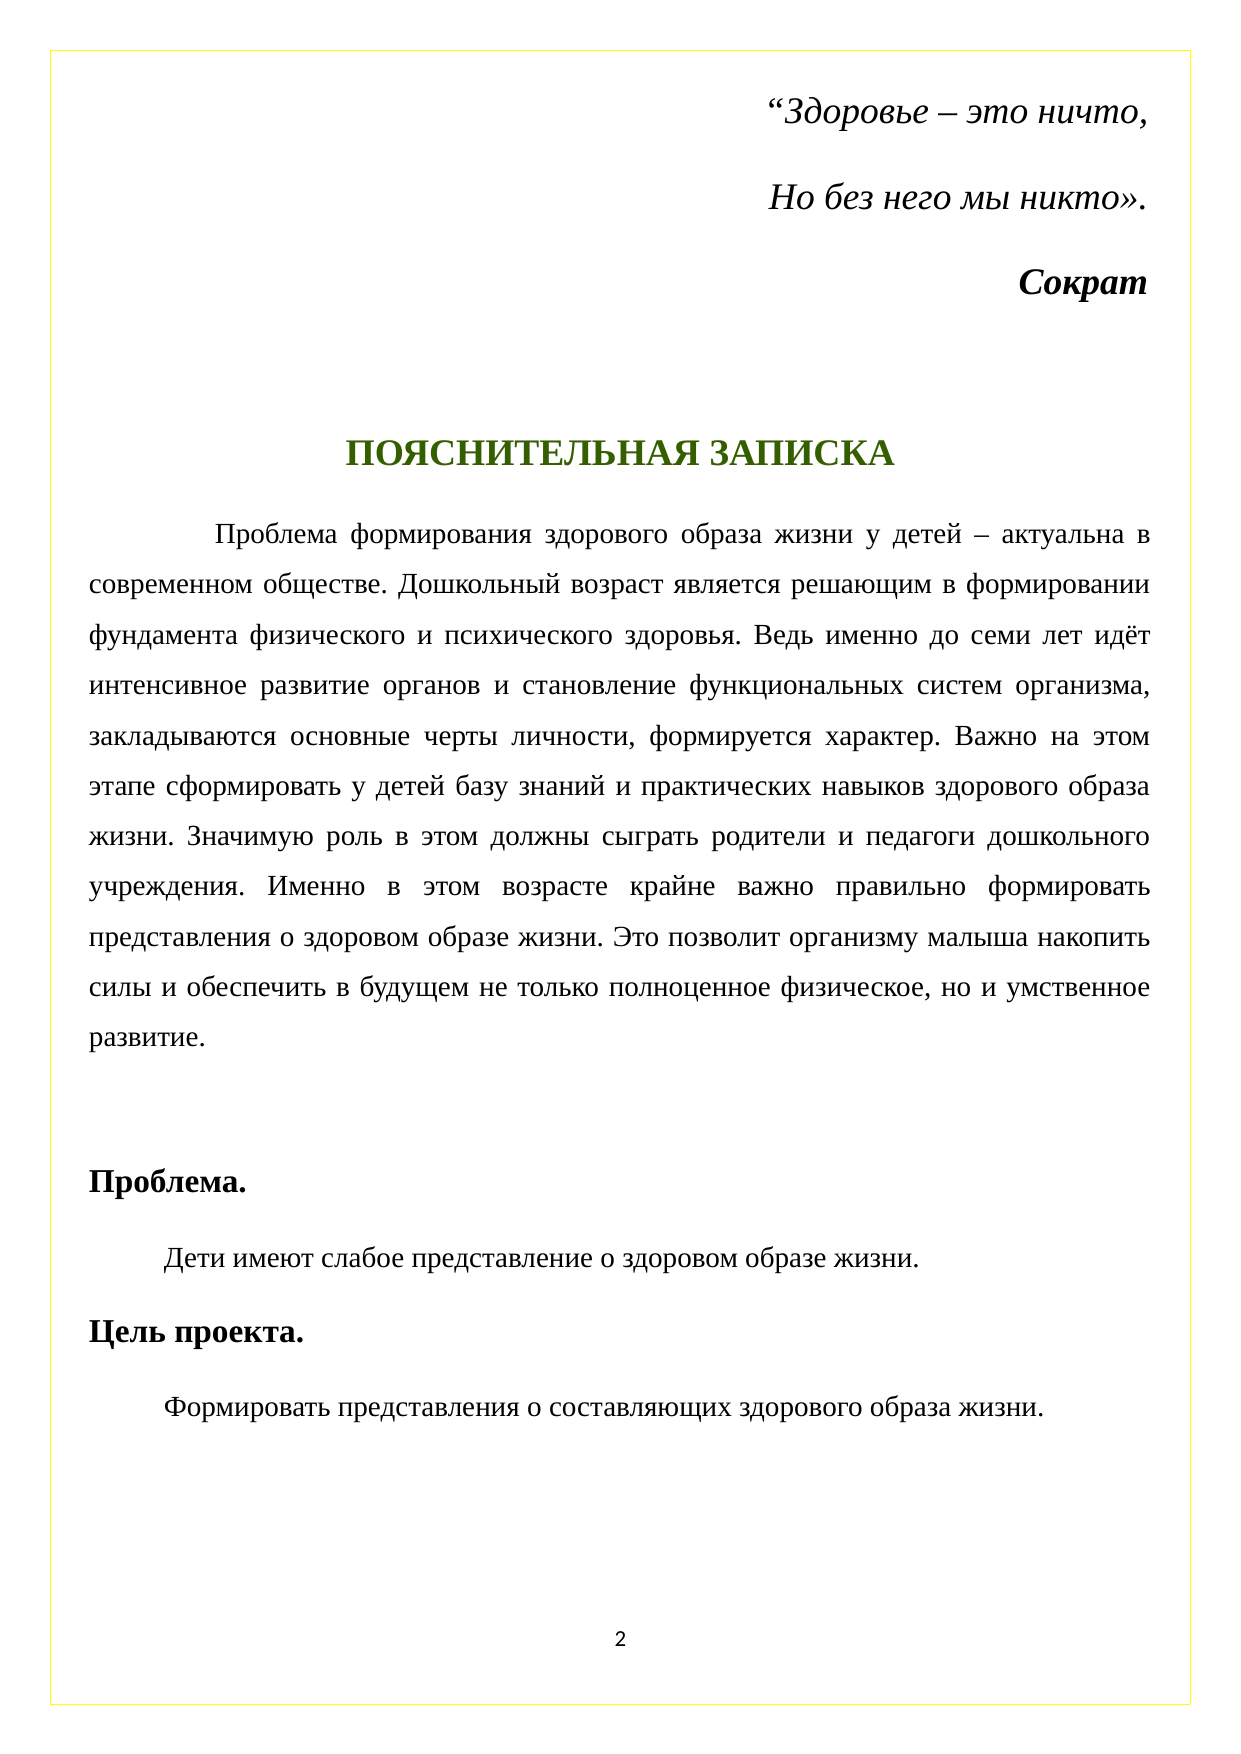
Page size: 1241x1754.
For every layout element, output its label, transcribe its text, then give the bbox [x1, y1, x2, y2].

text Проблема. [89, 1162, 1151, 1200]
text Цель проекта. [89, 1311, 1151, 1349]
list Дети имеют слабое представление о здоровом образе жизни. [126, 1240, 1151, 1274]
text “Здоровье – это ничто, [89, 89, 1151, 132]
list Формировать представления о составляющих здорового образа жизни. [126, 1389, 1151, 1423]
text Сократ [89, 260, 1151, 303]
text Проблема формирования здорового образа жизни у детей – актуальна в современном обществе. Дошкольный возраст является решающим в формировании фундамента физического и психического здоровья. Ведь именно до семи лет идёт интенсивное развитие органов и становление функциональных систем организма, закладываются основные черты личности, формируется характер. Важно на этом этапе сформировать у детей базу знаний и практических навыков здорового образа жизни. Значимую роль в этом должны сыграть родители и педагоги дошкольного учреждения. Именно в этом возрасте крайне важно правильно формировать представления о здоровом образе жизни. Это позволит организму малыша накопить силы и обеспечить в будущем не только полноценное физическое, но и умственное развитие. [89, 516, 1151, 1053]
text ПОЯСНИТЕЛЬНАЯ ЗАПИСКА [89, 431, 1151, 474]
text Но без него мы никто». [89, 174, 1151, 217]
